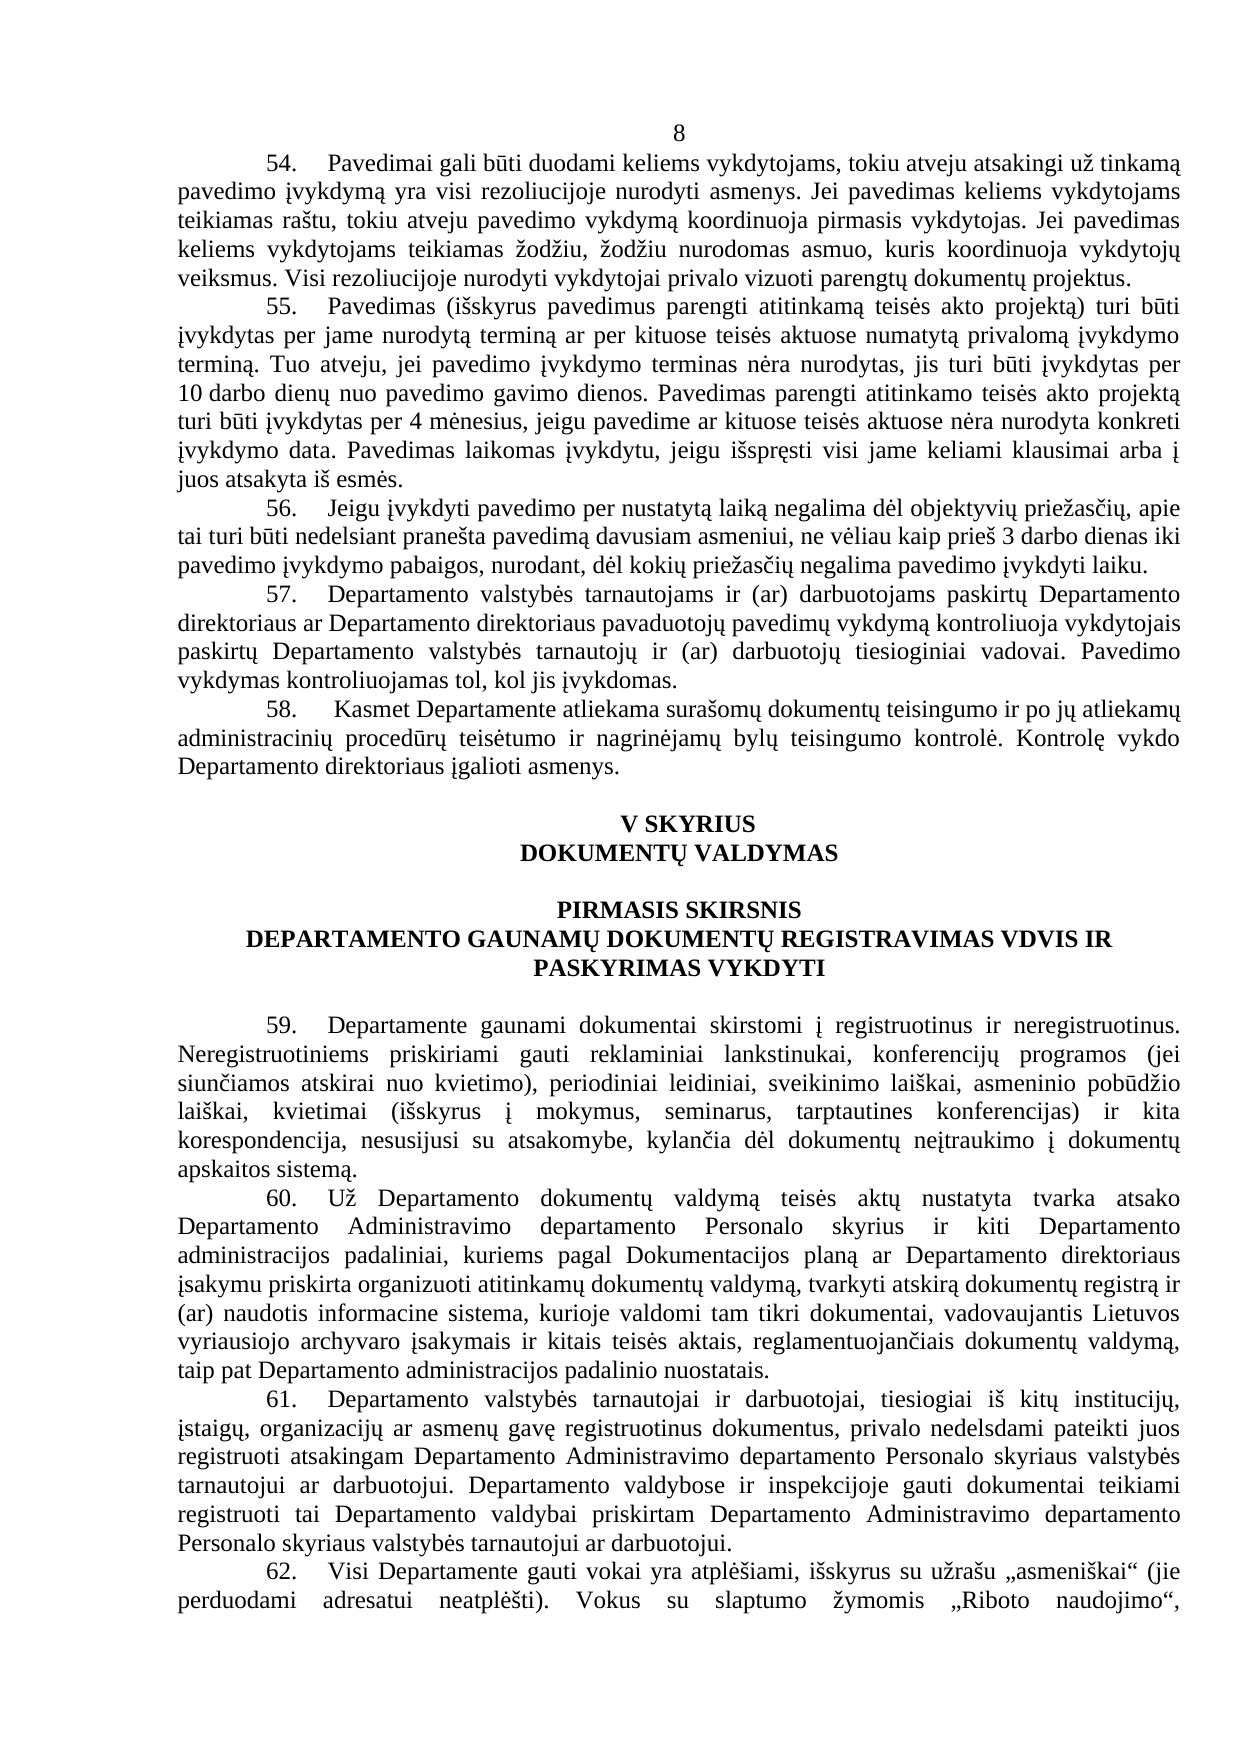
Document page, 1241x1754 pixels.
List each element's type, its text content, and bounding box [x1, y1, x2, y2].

text 57. Departamento valstybės tarnautojams ir (ar) darbuotojams paskirtų Departamento direktoriaus ar Departamento direktoriaus pavaduotojų pavedimų vykdymą kontroliuoja vykdytojais paskirtų Departamento valstybės tarnautojų ir (ar) darbuotojų tiesioginiai vadovai. Pavedimo vykdymas kontroliuojamas tol, kol jis įvykdomas. [177, 579, 1181, 694]
text DEPARTAMENTO GAUNAMŲ DOKUMENTŲ REGISTRAVIMAS VDVIS IR PASKYRIMAS VYKDYTI [177, 924, 1181, 981]
text PIRMASIS SKIRSNIS [177, 895, 1181, 924]
text 60. Už Departamento dokumentų valdymą teisės aktų nustatyta tvarka atsako Departamento Administravimo departamento Personalo skyrius ir kiti Departamento administracijos padaliniai, kuriems pagal Dokumentacijos planą ar Departamento direktoriaus įsakymu priskirta organizuoti atitinkamų dokumentų valdymą, tvarkyti atskirą dokumentų registrą ir (ar) naudotis informacine sistema, kurioje valdomi tam tikri dokumentai, vadovaujantis Lietuvos vyriausiojo archyvaro įsakymais ir kitais teisės aktais, reglamentuojančiais dokumentų valdymą, taip pat Departamento administracijos padalinio nuostatais. [177, 1183, 1181, 1384]
text 56. Jeigu įvykdyti pavedimo per nustatytą laiką negalima dėl objektyvių priežasčių, apie tai turi būti nedelsiant pranešta pavedimą davusiam asmeniui, ne vėliau kaip prieš 3 darbo dienas iki pavedimo įvykdymo pabaigos, nurodant, dėl kokių priežasčių negalima pavedimo įvykdyti laiku. [177, 493, 1181, 579]
text 58. Kasmet Departamente atliekama surašomų dokumentų teisingumo ir po jų atliekamų administracinių procedūrų teisėtumo ir nagrinėjamų bylų teisingumo kontrolė. Kontrolę vykdo Departamento direktoriaus įgalioti asmenys. [177, 694, 1181, 780]
text DOKUMENTŲ VALDYMAS [177, 838, 1181, 866]
text 55. Pavedimas (išskyrus pavedimus parengti atitinkamą teisės akto projektą) turi būti įvykdytas per jame nurodytą terminą ar per kituose teisės aktuose numatytą privalomą įvykdymo terminą. Tuo atveju, jei pavedimo įvykdymo terminas nėra nurodytas, jis turi būti įvykdytas per 10 darbo dienų nuo pavedimo gavimo dienos. Pavedimas parengti atitinkamo teisės akto projektą turi būti įvykdytas per 4 mėnesius, jeigu pavedime ar kituose teisės aktuose nėra nurodyta konkreti įvykdymo data. Pavedimas laikomas įvykdytu, jeigu išspręsti visi jame keliami klausimai arba į juos atsakyta iš esmės. [177, 291, 1181, 493]
text 54. Pavedimai gali būti duodami keliems vykdytojams, tokiu atveju atsakingi už tinkamą pavedimo įvykdymą yra visi rezoliucijoje nurodyti asmenys. Jei pavedimas keliems vykdytojams teikiamas raštu, tokiu atveju pavedimo vykdymą koordinuoja pirmasis vykdytojas. Jei pavedimas keliems vykdytojams teikiamas žodžiu, žodžiu nurodomas asmuo, kuris koordinuoja vykdytojų veiksmus. Visi rezoliucijoje nurodyti vykdytojai privalo vizuoti parengtų dokumentų projektus. [177, 148, 1181, 291]
text V SKYRIUS [620, 809, 1181, 838]
text 61. Departamento valstybės tarnautojai ir darbuotojai, tiesiogiai iš kitų institucijų, įstaigų, organizacijų ar asmenų gavę registruotinus dokumentus, privalo nedelsdami pateikti juos registruoti atsakingam Departamento Administravimo departamento Personalo skyriaus valstybės tarnautojui ar darbuotojui. Departamento valdybose ir inspekcijoje gauti dokumentai teikiami registruoti tai Departamento valdybai priskirtam Departamento Administravimo departamento Personalo skyriaus valstybės tarnautojui ar darbuotojui. [177, 1384, 1181, 1556]
text 59. Departamente gaunami dokumentai skirstomi į registruotinus ir neregistruotinus. Neregistruotiniems priskiriami gauti reklaminiai lankstinukai, konferencijų programos (jei siunčiamos atskirai nuo kvietimo), periodiniai leidiniai, sveikinimo laiškai, asmeninio pobūdžio laiškai, kvietimai (išskyrus į mokymus, seminarus, tarptautines konferencijas) ir kita korespondencija, nesusijusi su atsakomybe, kylančia dėl dokumentų neįtraukimo į dokumentų apskaitos sistemą. [177, 1010, 1181, 1183]
text 62. Visi Departamente gauti vokai yra atplėšiami, išskyrus su užrašu „asmeniškai“ (jie perduodami adresatui neatplėšti). Vokus su slaptumo žymomis „Riboto naudojimo“, [177, 1556, 1181, 1614]
